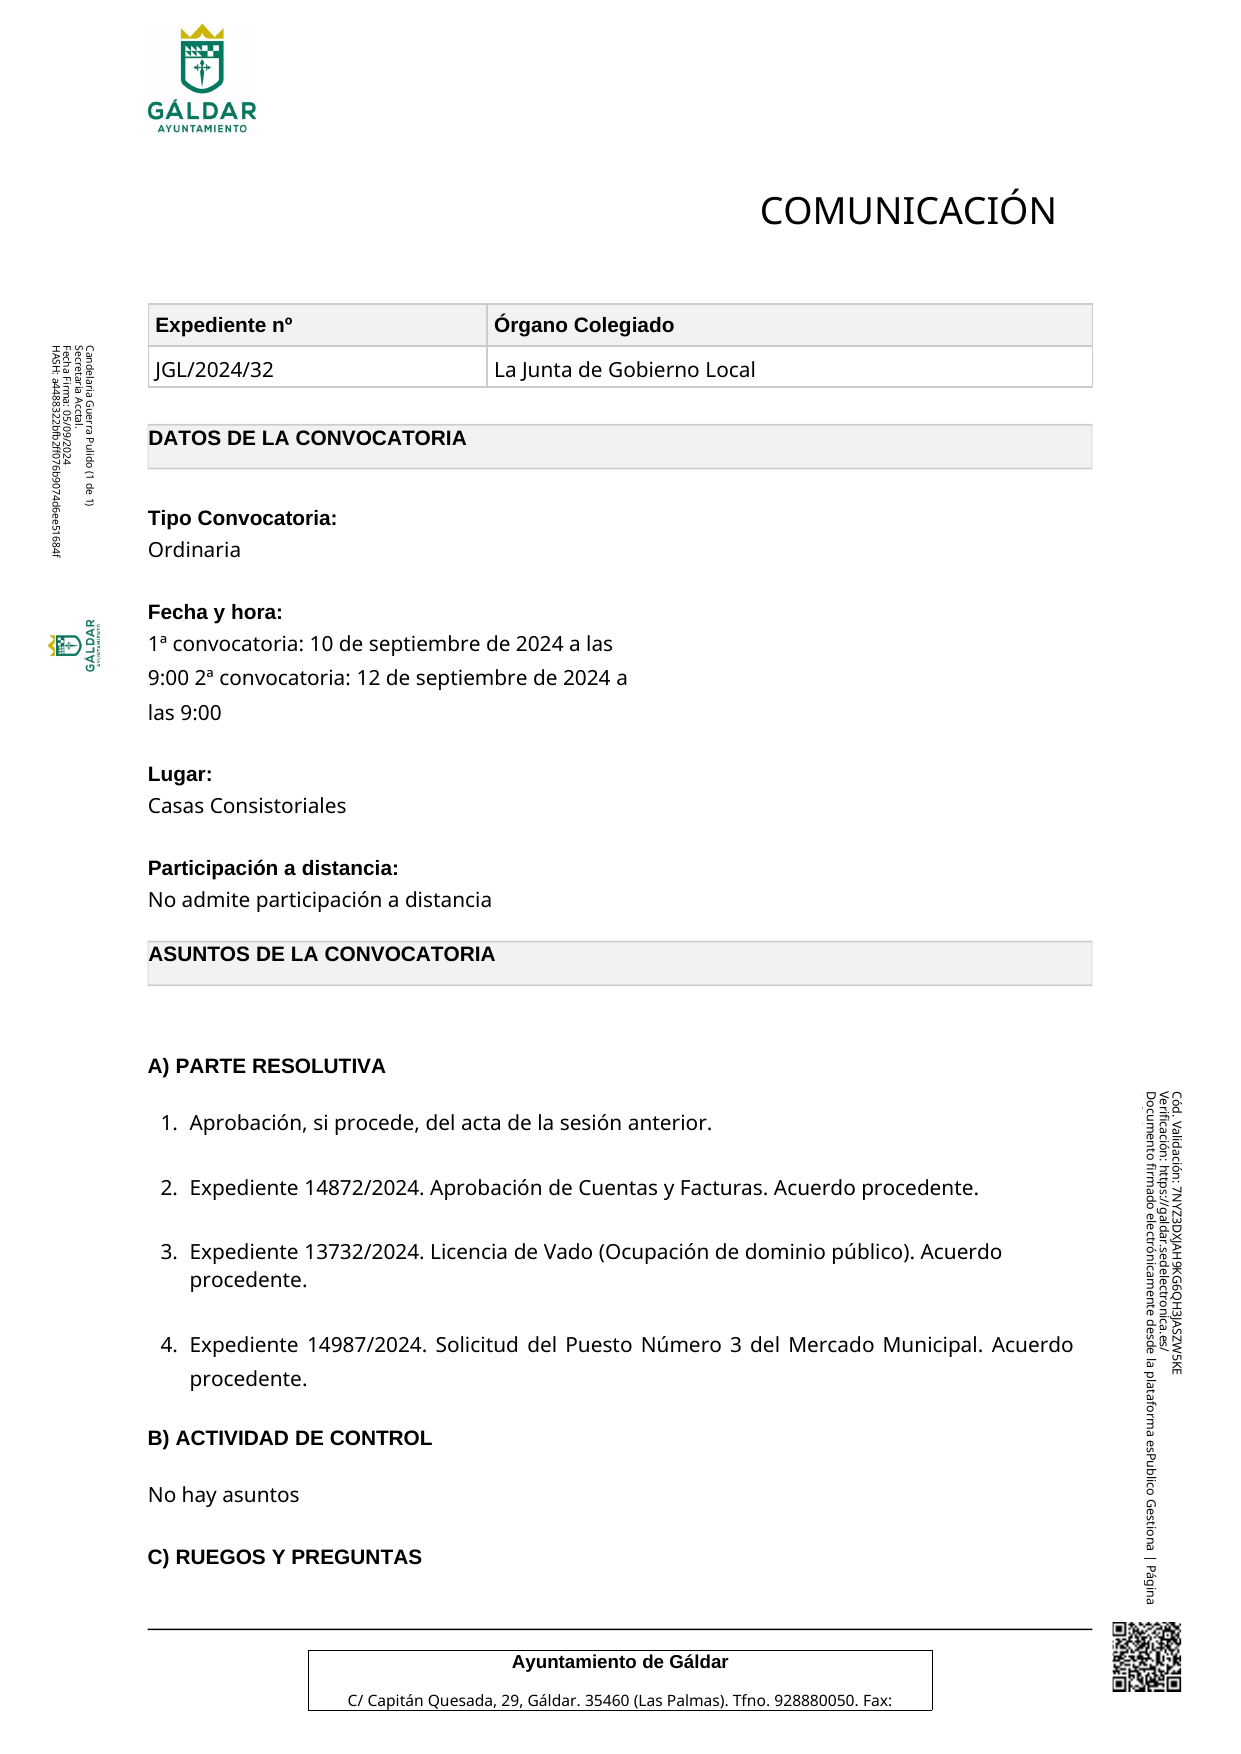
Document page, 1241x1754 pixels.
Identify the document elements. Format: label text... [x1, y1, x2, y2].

text No admite participación a distancia [148, 885, 1105, 914]
subtitle Tipo Convocatoria: [148, 506, 1105, 529]
subtitle Lugar: [148, 762, 1105, 786]
subtitle Fecha y hora: [148, 599, 1105, 623]
text COMUNICACIÓN [759, 184, 1110, 235]
table_cell La Junta de Gobierno Local [488, 347, 1092, 386]
picture [47, 620, 51, 672]
text No hay asuntos [148, 1480, 1105, 1509]
list Expediente 13732/2024. Licencia de Vado (Ocupación de dominio público). Acuerdo procedente. [160, 1237, 1105, 1294]
text Ordinaria [148, 535, 1105, 564]
picture [72, 620, 100, 672]
text Cód. Validación: 7NYZ3DXJAH9KG6QH3JASZW5KE [1171, 1091, 1184, 1612]
picture [1112, 1622, 1182, 1692]
subtitle ACTIVIDAD DE CONTROL [147, 1426, 1105, 1450]
subtitle Participación a distancia: [148, 856, 1105, 879]
list Expediente 14987/2024. Solicitud del Puesto Número 3 del Mercado Municipal. Acuerdo procedente. [160, 1330, 1093, 1392]
table_cell JGL/2024/32 [149, 347, 486, 386]
table_header Expediente nº [149, 305, 486, 345]
subtitle PARTE RESOLUTIVA [147, 1054, 1105, 1078]
text Casas Consistoriales [148, 791, 1105, 820]
list Aprobación, si procede, del acta de la sesión anterior. [160, 1108, 1105, 1137]
list Expediente 14872/2024. Aprobación de Cuentas y Facturas. Acuerdo procedente. [160, 1173, 1105, 1201]
text Verificación: https://galdar.sedelectronica.es/ [1158, 1091, 1171, 1612]
table_header Órgano Colegiado [488, 305, 1092, 345]
subtitle RUEGOS Y PREGUNTAS [147, 1544, 1105, 1568]
text Fecha Firma: 05/09/2024 [62, 345, 72, 699]
text HASH: a4488322bfb2ff076b9074d6ee51684f [51, 345, 62, 699]
text 1ª convocatoria: 10 de septiembre de 2024 a las 9:00 2ª convocatoria: 12 de septiembre de 2024 a las 9:00 [148, 629, 642, 726]
picture [147, 23, 257, 133]
text Candelaria Guerra Pulido (1 de 1) Secretaria Acctal. [72, 345, 97, 546]
text Documento firmado electrónicamente desde la plataforma esPublico Gestiona | Página 1 de 2 [1143, 1091, 1158, 1612]
